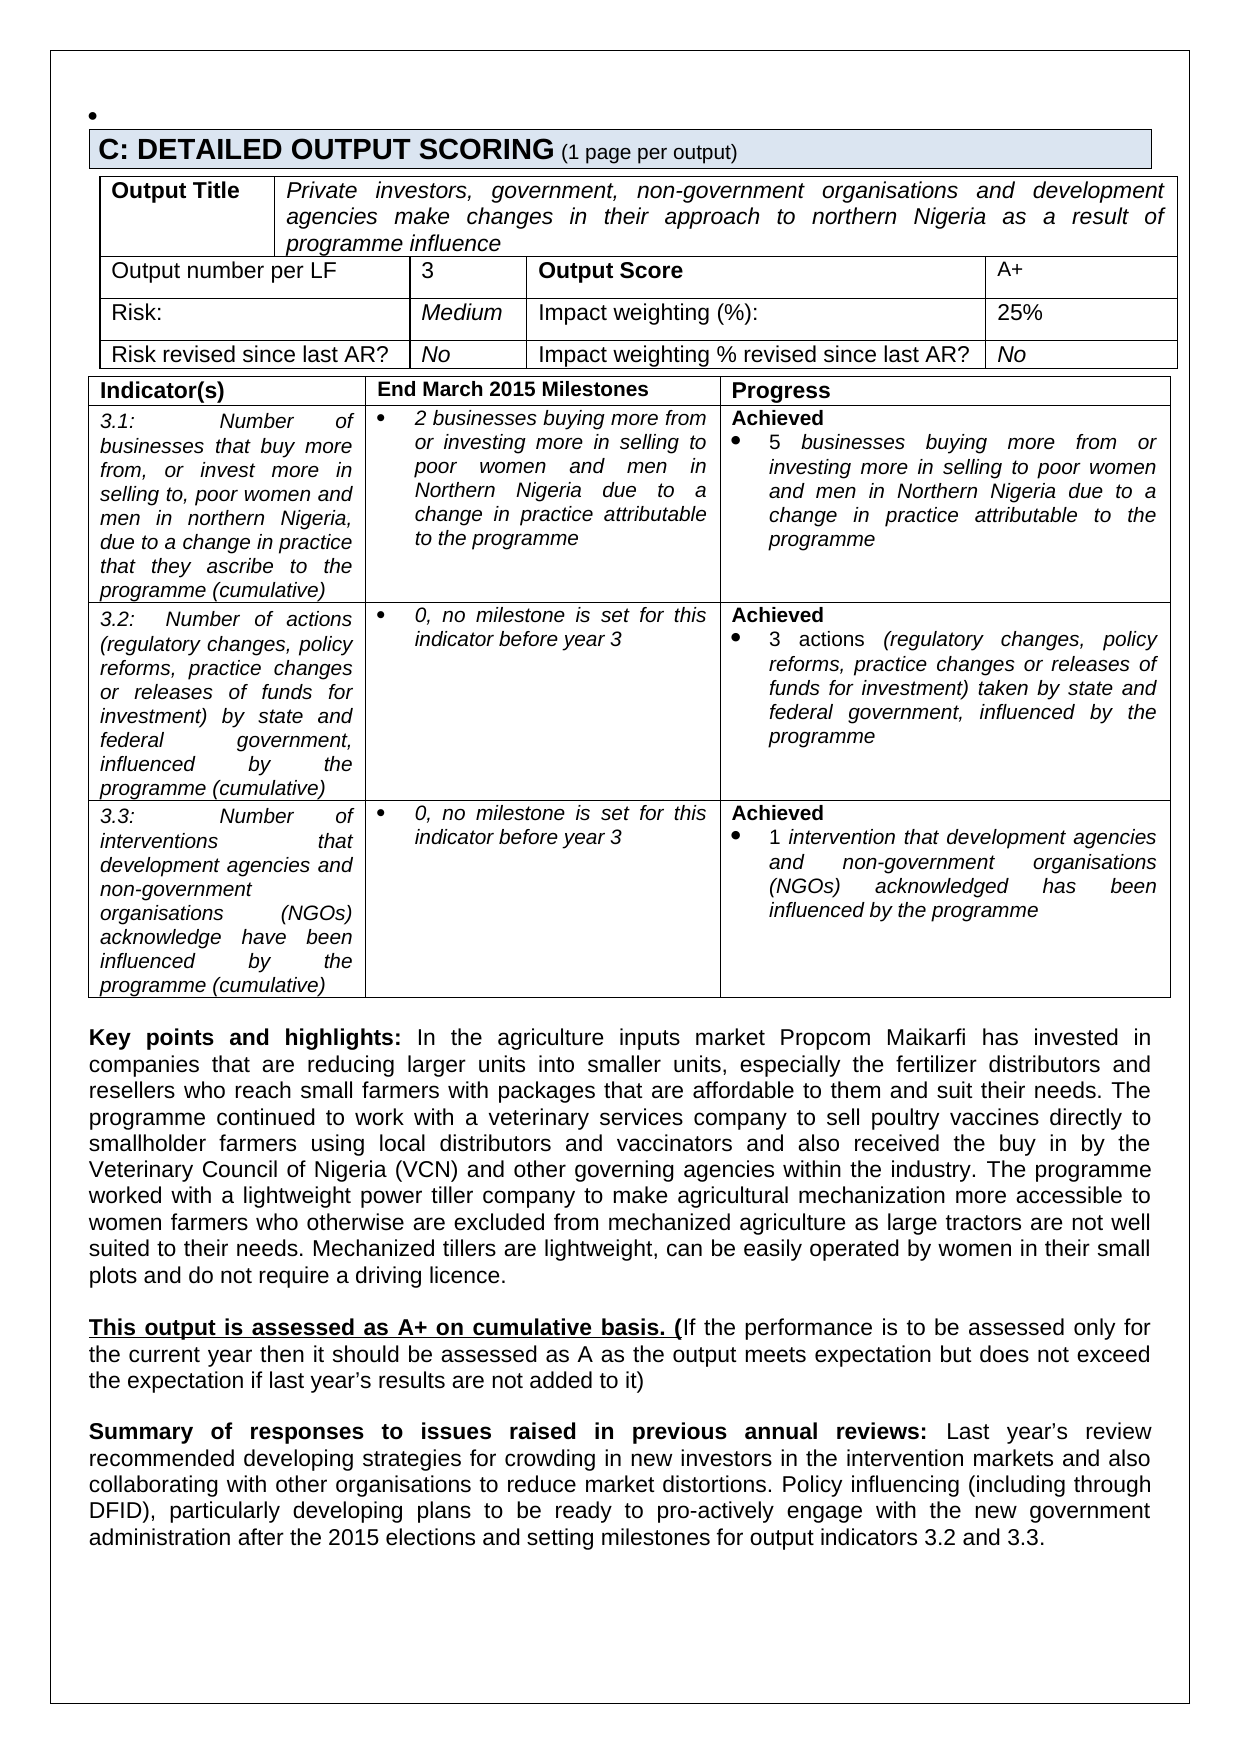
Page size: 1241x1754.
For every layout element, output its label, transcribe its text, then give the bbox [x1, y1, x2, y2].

table_cell Risk revised since last AR? [101, 341, 409, 368]
table_cell Risk: [101, 299, 409, 340]
table_header Output Title [101, 177, 274, 256]
table_cell No [411, 341, 526, 368]
table_cell 0, no milestone is set for this indicator before year 3 [366, 603, 720, 799]
table_cell Output Score [527, 257, 985, 298]
table_cell 2 businesses buying more from or investing more in selling to poor women and men in Northern Nigeria due to a change in practice attributable to the programme [366, 406, 720, 602]
table_cell No [986, 341, 1177, 368]
table_cell Achieved 5 businesses buying more from or investing more in selling to poor women and men in Northern Nigeria due to a change in practice attributable to the programme [721, 406, 1170, 602]
text This output is assessed as A+ on cumulative basis. (If the performance is to be assessed only for the current year then it should be assessed as A as the output meets expectation but does not exceed the expectation if last year’s results are not added to it) [89, 1314, 1152, 1393]
table_cell Achieved 3 actions (regulatory changes, policy reforms, practice changes or releases of funds for investment) taken by state and federal government, influenced by the programme [721, 603, 1170, 799]
table_cell Impact weighting % revised since last AR? [527, 341, 985, 368]
table_cell 3.1: Number of businesses that buy more from, or invest more in selling to, poor women and men in northern Nigeria, due to a change in practice that they ascribe to the programme (cumulative) [89, 406, 365, 602]
table_cell Medium [411, 299, 526, 340]
table_cell Output number per LF [101, 257, 409, 298]
table_header Progress [721, 377, 1170, 404]
table_cell A+ [986, 257, 1177, 298]
table_header End March 2015 Milestones [366, 377, 720, 404]
text Summary of responses to issues raised in previous annual reviews: Last year’s review recommended developing strategies for crowding in new investors in the intervention markets and also collaborating with other organisations to reduce market distortions. Policy influencing (including through DFID), particularly developing plans to be ready to pro-actively engage with the new government administration after the 2015 elections and setting milestones for output indicators 3.2 and 3.3. [89, 1418, 1152, 1550]
table_cell 3.2: Number of actions (regulatory changes, policy reforms, practice changes or releases of funds for investment) by state and federal government, influenced by the programme (cumulative) [89, 603, 365, 799]
table_cell 3 [411, 257, 526, 298]
table_cell 0, no milestone is set for this indicator before year 3 [366, 801, 720, 997]
table_header Private investors, government, non-government organisations and development agencies make changes in their approach to northern Nigeria as a result of programme influence [275, 177, 1177, 256]
table_cell 3.3: Number of interventions that development agencies and non-government organisations (NGOs) acknowledge have been influenced by the programme (cumulative) [89, 801, 365, 997]
table_cell 25% [986, 299, 1177, 340]
table_cell Impact weighting (%): [527, 299, 985, 340]
subtitle C: DETAILED OUTPUT SCORING (1 page per output) [90, 130, 1151, 168]
text Key points and highlights: In the agriculture inputs market Propcom Maikarfi has invested in companies that are reducing larger units into smaller units, especially the fertilizer distributors and resellers who reach small farmers with packages that are affordable to them and suit their needs. The programme continued to work with a veterinary services company to sell poultry vaccines directly to smallholder farmers using local distributors and vaccinators and also received the buy in by the Veterinary Council of Nigeria (VCN) and other governing agencies within the industry. The programme worked with a lightweight power tiller company to make agricultural mechanization more accessible to women farmers who otherwise are excluded from mechanized agriculture as large tractors are not well suited to their needs. Mechanized tillers are lightweight, can be easily operated by women in their small plots and do not require a driving licence. [89, 1024, 1152, 1288]
table_header Indicator(s) [89, 377, 365, 404]
table_cell Achieved 1 intervention that development agencies and non-government organisations (NGOs) acknowledged has been influenced by the programme [721, 801, 1170, 997]
